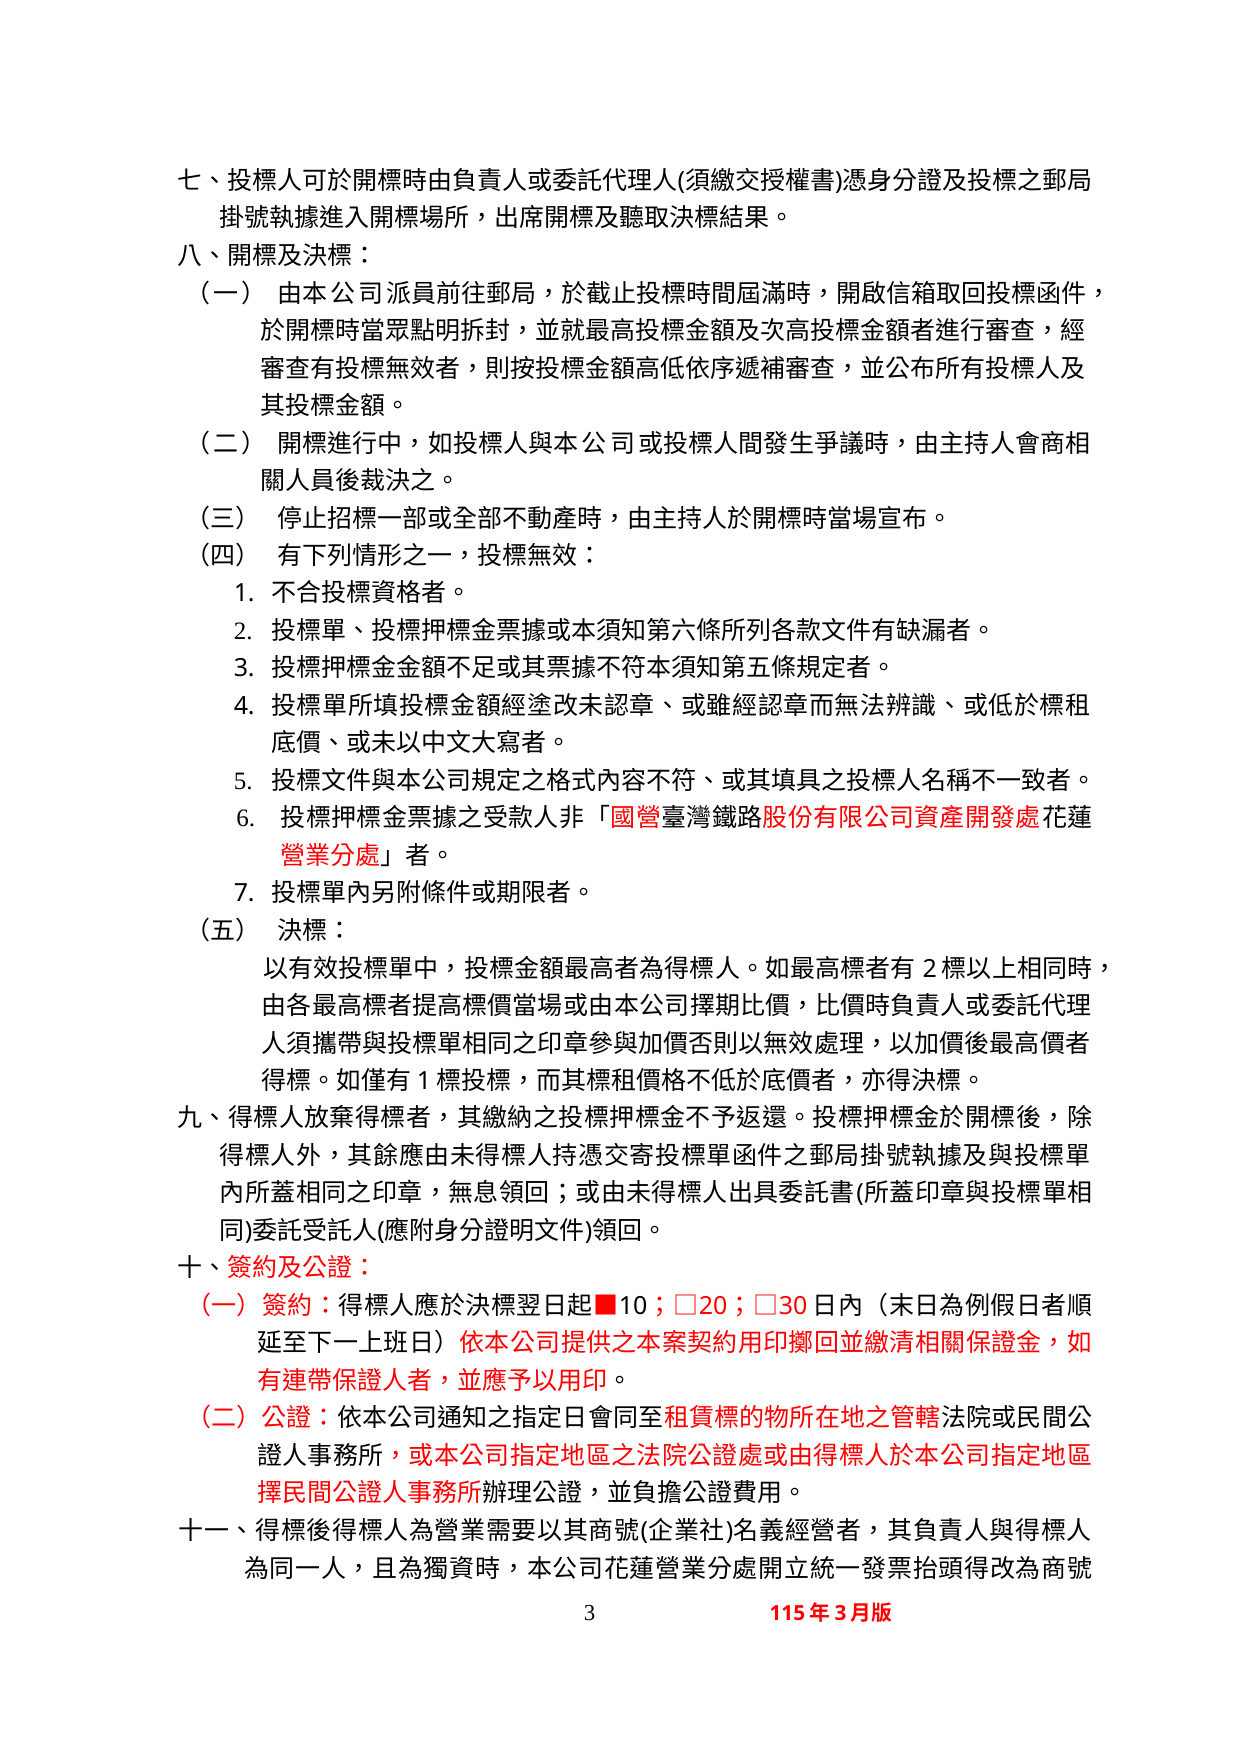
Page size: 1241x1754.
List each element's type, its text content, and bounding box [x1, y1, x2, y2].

text 九、得標人放棄得標者，其繳納之投標押標金不予返還。投標押標金於開標後，除得標人外，其餘應由未得標人持憑交寄投標單函件之郵局掛號執據及與投標單內所蓋相同之印章，無息領回；或由未得標人出具委託書(所蓋印章與投標單相同)委託受託人(應附身分證明文件)領回。 [177, 1097, 1092, 1247]
list 決標： [185, 909, 1090, 947]
text 十、簽約及公證： [177, 1247, 1092, 1284]
list （一）簽約：得標人應於決標翌日起■10；□20；□30日內（末日為例假日者順延至下一上班日）依本公司提供之本案契約用印擲回並繳清相關保證金，如有連帶保證人者，並應予以用印。 [186, 1284, 1092, 1397]
list 投標押標金票據之受款人非「國營臺灣鐵路股份有限公司資產開發處花蓮營業分處」者。 [236, 797, 1092, 872]
list 投標文件與本公司規定之格式內容不符、或其填具之投標人名稱不一致者。 [233, 759, 1092, 797]
list 由本公司派員前往郵局，於截止投標時間屆滿時，開啟信箱取回投標函件，於開標時當眾點明拆封，並就最高投標金額及次高投標金額者進行審查，經審查有投標無效者，則按投標金額高低依序遞補審查，並公布所有投標人及其投標金額。 [185, 272, 1090, 422]
text 十一、得標後得標人為營業需要以其商號(企業社)名義經營者，其負責人與得標人為同一人，且為獨資時，本公司花蓮營業分處開立統一發票抬頭得改為商號 [178, 1509, 1092, 1584]
list 投標單、投標押標金票據或本須知第六條所列各款文件有缺漏者。 [233, 609, 1092, 647]
text 以有效投標單中，投標金額最高者為得標人。如最高標者有2標以上相同時，由各最高標者提高標價當場或由本公司擇期比價，比價時負責人或委託代理人須攜帶與投標單相同之印章參與加價否則以無效處理，以加價後最高價者得標。如僅有1標投標，而其標租價格不低於底價者，亦得決標。 [262, 947, 1092, 1097]
list 開標進行中，如投標人與本公司或投標人間發生爭議時，由主持人會商相關人員後裁決之。 [185, 422, 1090, 497]
list （二）公證：依本公司通知之指定日會同至租賃標的物所在地之管轄法院或民間公證人事務所，或本公司指定地區之法院公證處或由得標人於本公司指定地區擇民間公證人事務所辦理公證，並負擔公證費用。 [186, 1397, 1092, 1509]
text 八、開標及決標： [177, 234, 1092, 272]
text 七、投標人可於開標時由負責人或委託代理人(須繳交授權書)憑身分證及投標之郵局掛號執據進入開標場所，出席開標及聽取決標結果。 [177, 159, 1092, 234]
list 投標押標金金額不足或其票據不符本須知第五條規定者。 [233, 647, 1092, 684]
list 有下列情形之一，投標無效： [185, 534, 1090, 572]
list 不合投標資格者。 [233, 572, 1092, 609]
list 投標單所填投標金額經塗改未認章、或雖經認章而無法辨識、或低於標租底價、或未以中文大寫者。 [233, 684, 1092, 759]
list 投標單內另附條件或期限者。 [233, 872, 1092, 909]
list 停止招標一部或全部不動產時，由主持人於開標時當場宣布。 [185, 497, 1090, 534]
